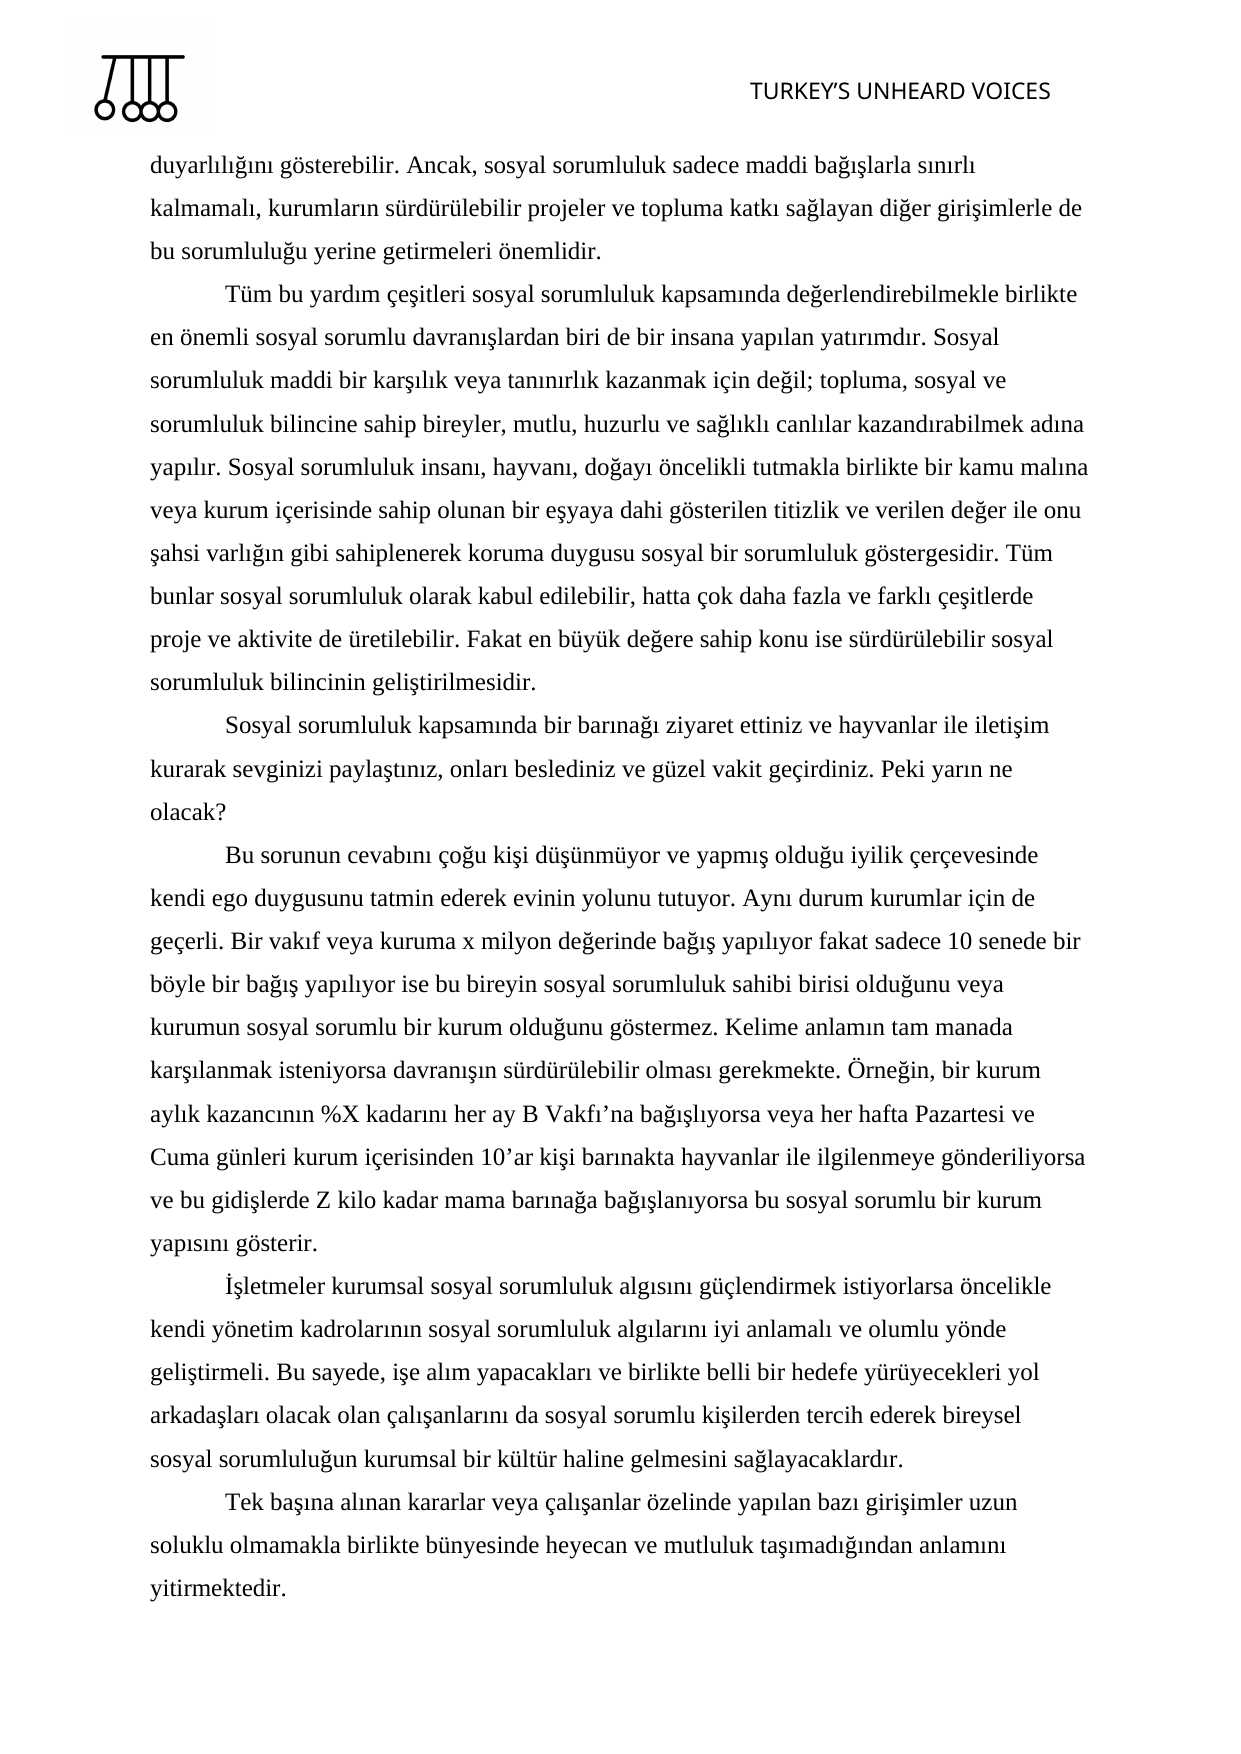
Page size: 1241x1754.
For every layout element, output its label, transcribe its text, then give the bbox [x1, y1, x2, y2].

text İşletmeler kurumsal sosyal sorumluluk algısını güçlendirmek istiyorlarsa öncelikle kendi yönetim kadrolarının sosyal sorumluluk algılarını iyi anlamalı ve olumlu yönde geliştirmeli. Bu sayede, işe alım yapacakları ve birlikte belli bir hedefe yürüyecekleri yol arkadaşları olacak olan çalışanlarını da sosyal sorumlu kişilerden tercih ederek bireysel sosyal sorumluluğun kurumsal bir kültür haline gelmesini sağlayacaklardır. [150, 1271, 1090, 1472]
text duyarlılığını gösterebilir. Ancak, sosyal sorumluluk sadece maddi bağışlarla sınırlı kalmamalı, kurumların sürdürülebilir projeler ve topluma katkı sağlayan diğer girişimlerle de bu sorumluluğu yerine getirmeleri önemlidir. [150, 150, 1090, 265]
text Bu sorunun cevabını çoğu kişi düşünmüyor ve yapmış olduğu iyilik çerçevesinde kendi ego duygusunu tatmin ederek evinin yolunu tutuyor. Aynı durum kurumlar için de geçerli. Bir vakıf veya kuruma x milyon değerinde bağış yapılıyor fakat sadece 10 senede bir böyle bir bağış yapılıyor ise bu bireyin sosyal sorumluluk sahibi birisi olduğunu veya kurumun sosyal sorumlu bir kurum olduğunu göstermez. Kelime anlamın tam manada karşılanmak isteniyorsa davranışın sürdürülebilir olması gerekmekte. Örneğin, bir kurum aylık kazancının %X kadarını her ay B Vakfı’na bağışlıyorsa veya her hafta Pazartesi ve Cuma günleri kurum içerisinden 10’ar kişi barınakta hayvanlar ile ilgilenmeye gönderiliyorsa ve bu gidişlerde Z kilo kadar mama barınağa bağışlanıyorsa bu sosyal sorumlu bir kurum yapısını gösterir. [150, 840, 1090, 1257]
text Sosyal sorumluluk kapsamında bir barınağı ziyaret ettiniz ve hayvanlar ile iletişim kurarak sevginizi paylaştınız, onları beslediniz ve güzel vakit geçirdiniz. Peki yarın ne olacak? [150, 711, 1090, 826]
picture [70, 18, 209, 132]
text Tek başına alınan kararlar veya çalışanlar özelinde yapılan bazı girişimler uzun soluklu olmamakla birlikte bünyesinde heyecan ve mutluluk taşımadığından anlamını yitirmektedir. [150, 1487, 1090, 1602]
text Tüm bu yardım çeşitleri sosyal sorumluluk kapsamında değerlendirebilmekle birlikte en önemli sosyal sorumlu davranışlardan biri de bir insana yapılan yatırımdır. Sosyal sorumluluk maddi bir karşılık veya tanınırlık kazanmak için değil; topluma, sosyal ve sorumluluk bilincine sahip bireyler, mutlu, huzurlu ve sağlıklı canlılar kazandırabilmek adına yapılır. Sosyal sorumluluk insanı, hayvanı, doğayı öncelikli tutmakla birlikte bir kamu malına veya kurum içerisinde sahip olunan bir eşyaya dahi gösterilen titizlik ve verilen değer ile onu şahsi varlığın gibi sahiplenerek koruma duygusu sosyal bir sorumluluk göstergesidir. Tüm bunlar sosyal sorumluluk olarak kabul edilebilir, hatta çok daha fazla ve farklı çeşitlerde proje ve aktivite de üretilebilir. Fakat en büyük değere sahip konu ise sürdürülebilir sosyal sorumluluk bilincinin geliştirilmesidir. [150, 279, 1090, 696]
